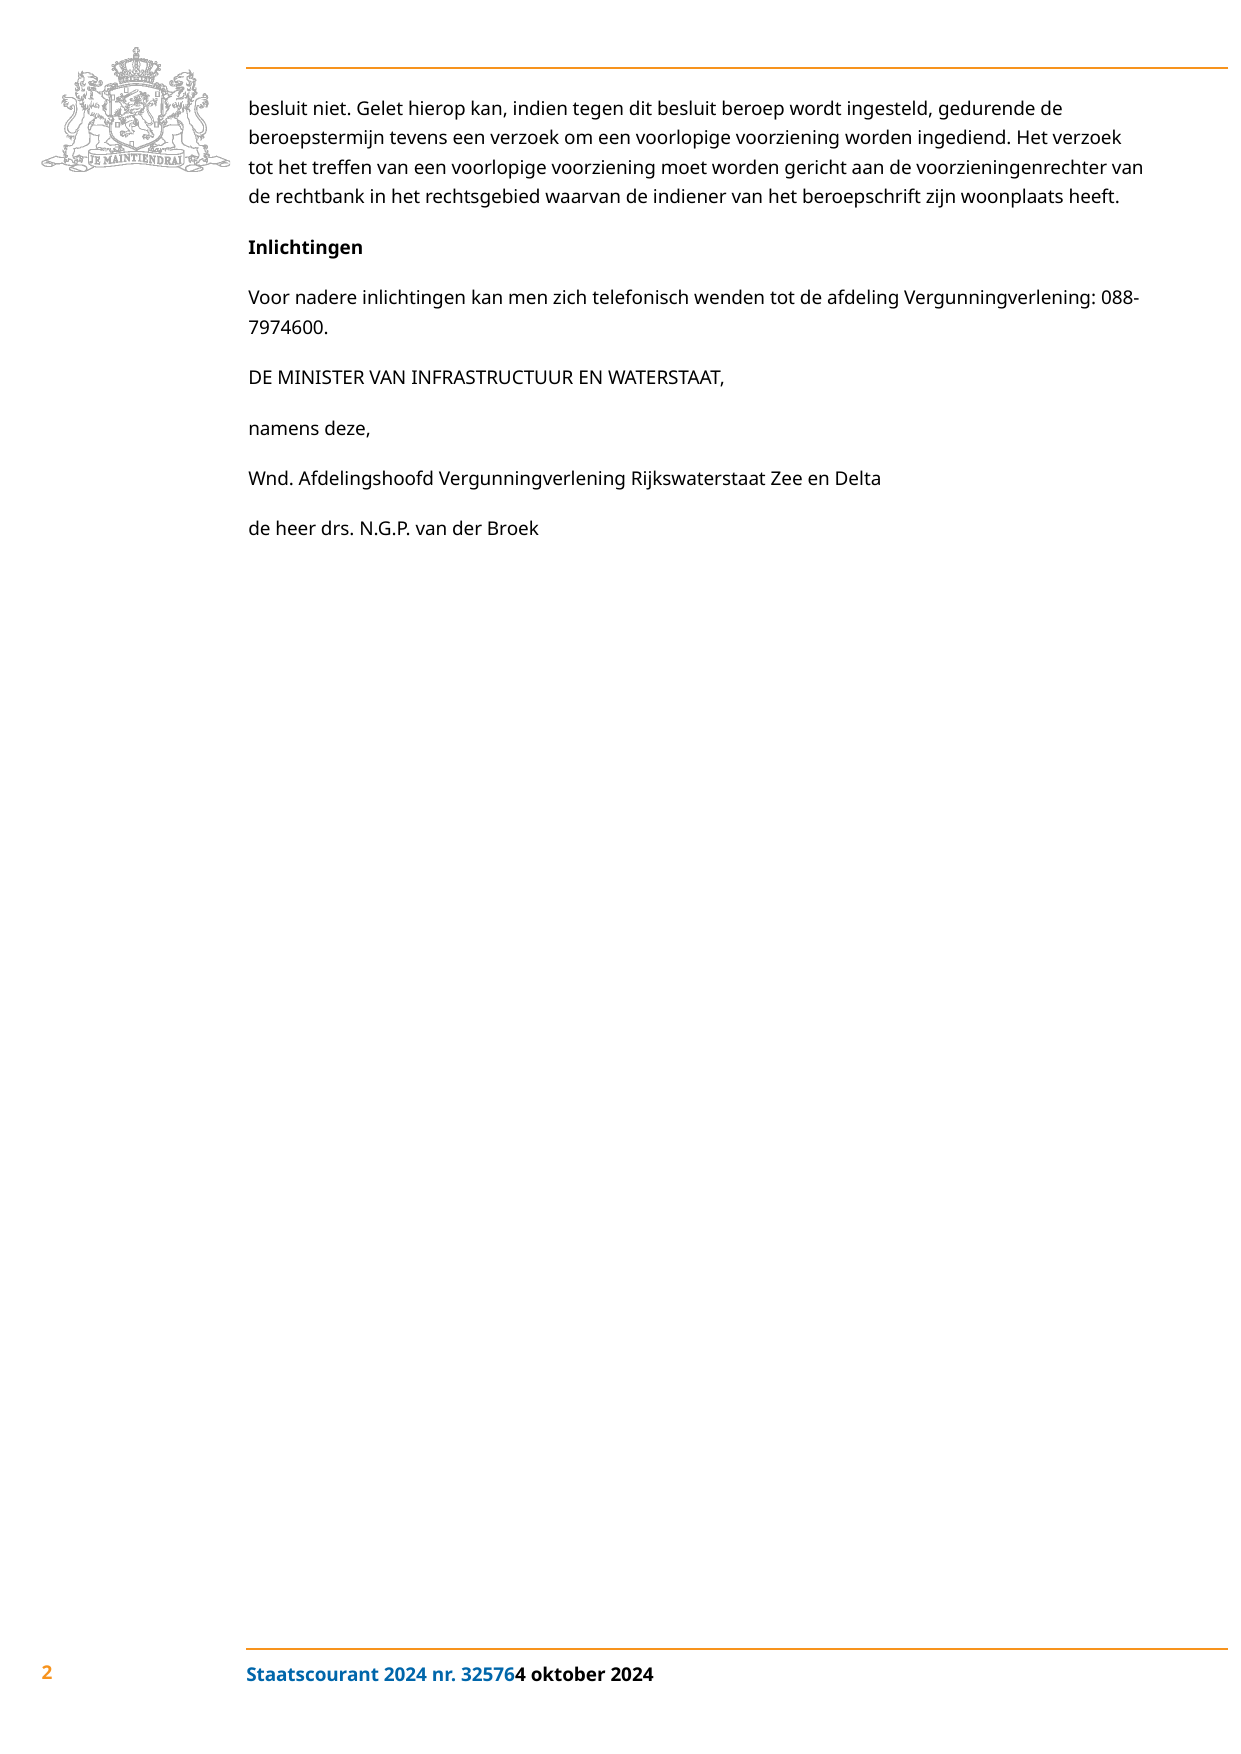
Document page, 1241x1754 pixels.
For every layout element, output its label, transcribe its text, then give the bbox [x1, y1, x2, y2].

text besluit niet. Gelet hierop kan, indien tegen dit besluit beroep wordt ingesteld, gedurende de beroepstermijn tevens een verzoek om een voorlopige voorziening worden ingediend. Het verzoek tot het treffen van een voorlopige voorziening moet worden gericht aan de voorzieningenrechter van de rechtbank in het rechtsgebied waarvan de indiener van het beroepschrift zijn woonplaats heeft. [248, 95, 1152, 209]
text de heer drs. N.G.P. van der Broek [248, 516, 1152, 541]
text Wnd. Afdelingshoofd Vergunningverlening Rijkswaterstaat Zee en Delta [248, 465, 1152, 491]
picture [41, 47, 231, 172]
text Voor nadere inlichtingen kan men zich telefonisch wenden tot de afdeling Vergunningverlening: 088-7974600. [248, 284, 1152, 340]
text namens deze, [248, 415, 1152, 441]
text DE MINISTER VAN INFRASTRUCTUUR EN WATERSTAAT, [248, 364, 1152, 390]
text Inlichtingen [248, 234, 1152, 260]
